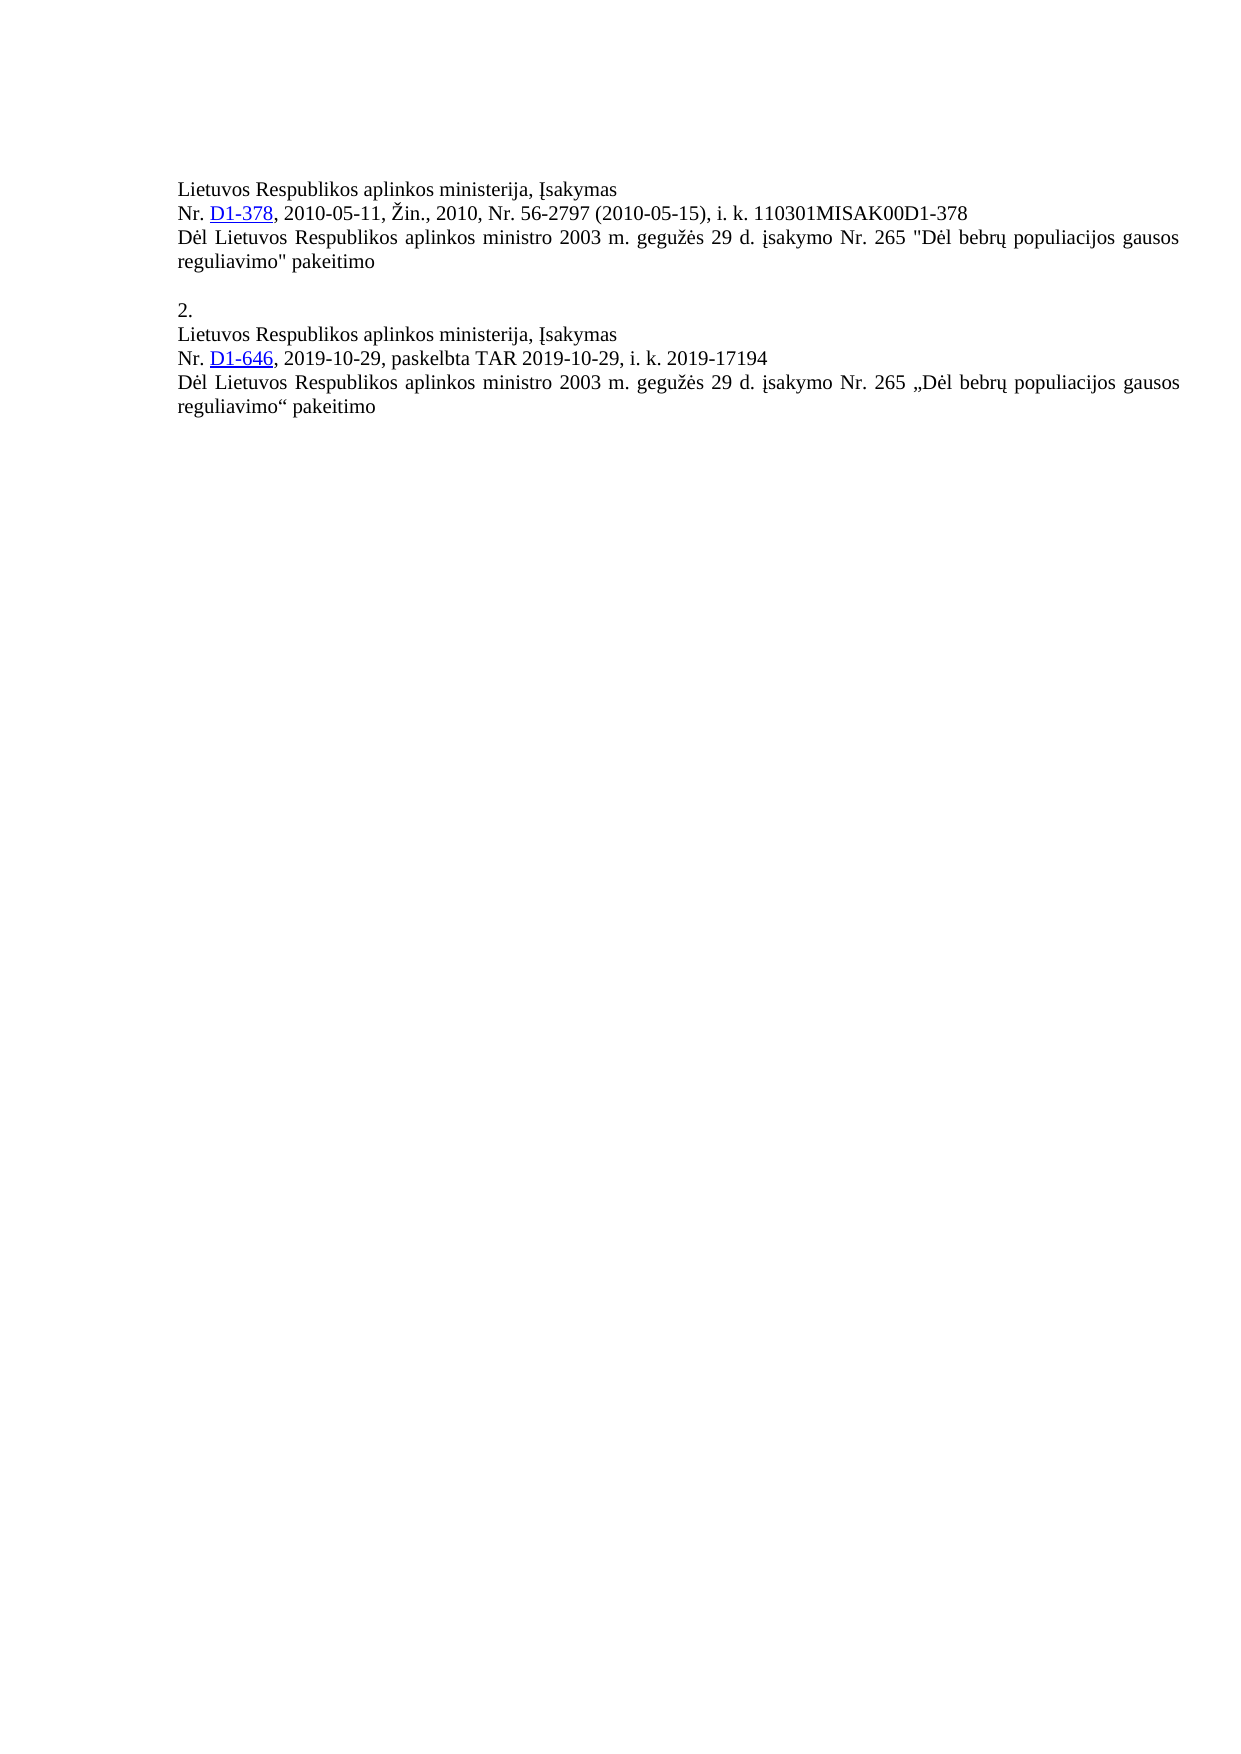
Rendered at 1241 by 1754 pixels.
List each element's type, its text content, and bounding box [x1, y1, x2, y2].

text Nr. D1-646, 2019-10-29, paskelbta TAR 2019-10-29, i. k. 2019-17194 [177, 346, 1181, 370]
text Nr. D1-378, 2010-05-11, Žin., 2010, Nr. 56-2797 (2010-05-15), i. k. 110301MISAK00D1-378 [177, 201, 1181, 225]
text Dėl Lietuvos Respublikos aplinkos ministro 2003 m. gegužės 29 d. įsakymo Nr. 265 „Dėl bebrų populiacijos gausos reguliavimo“ pakeitimo [177, 370, 1181, 418]
text Dėl Lietuvos Respublikos aplinkos ministro 2003 m. gegužės 29 d. įsakymo Nr. 265 "Dėl bebrų populiacijos gausos reguliavimo" pakeitimo [177, 225, 1181, 273]
text 2. [177, 297, 1181, 322]
text Lietuvos Respublikos aplinkos ministerija, Įsakymas [177, 177, 1181, 201]
text Lietuvos Respublikos aplinkos ministerija, Įsakymas [177, 322, 1181, 346]
